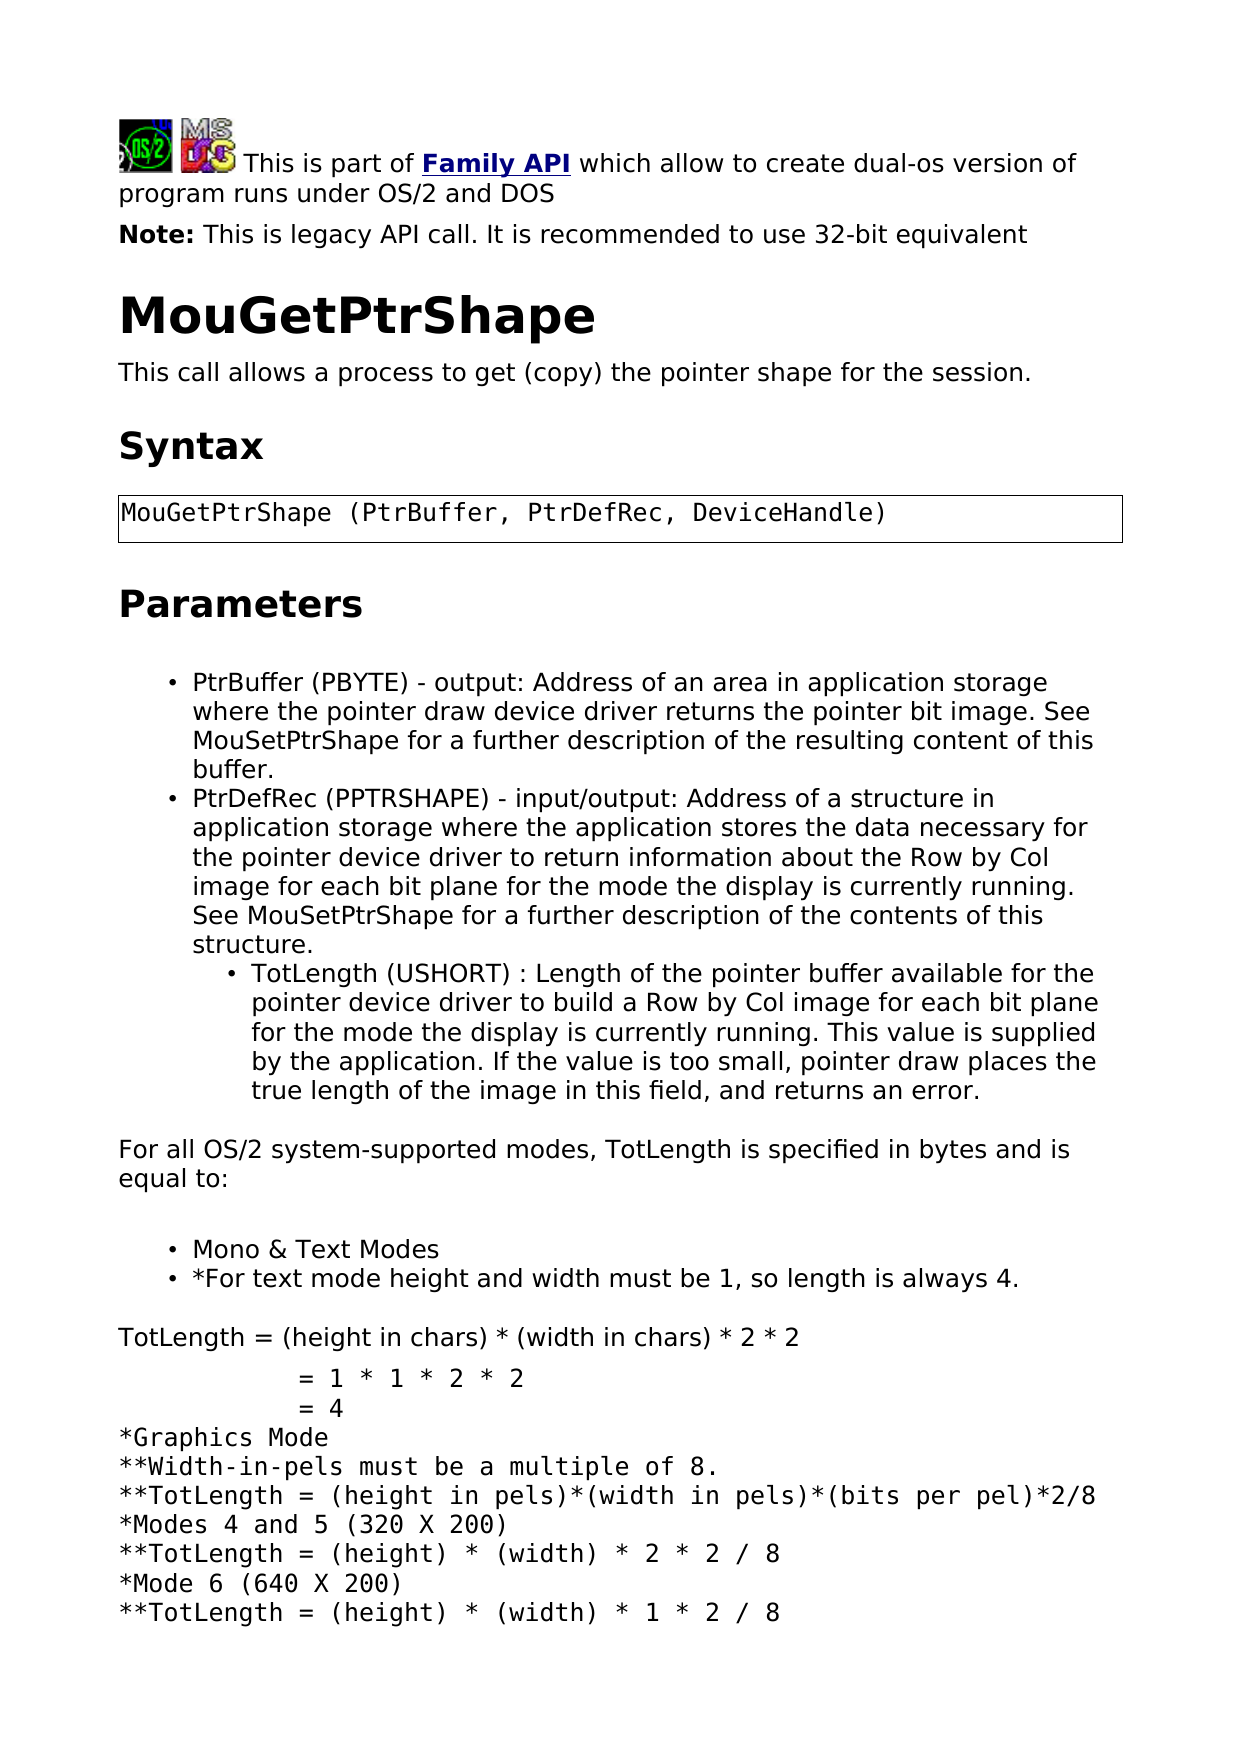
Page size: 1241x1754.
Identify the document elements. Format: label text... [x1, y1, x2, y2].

list *For text mode height and width must be 1, so length is always 4. [177, 1264, 1122, 1293]
text For all OS/2 system-supported modes, TotLength is specified in bytes and is equal to: [118, 1135, 1122, 1193]
table_header MouGetPtrShape (PtrBuffer, PtrDefRec, DeviceHandle) [119, 496, 1122, 542]
text TotLength = (height in chars) * (width in chars) * 2 * 2 [118, 1323, 1122, 1352]
text This is part of Family API which allow to create dual-os version of program runs under OS/2 and DOS [118, 118, 1122, 208]
picture [180, 118, 236, 173]
list PtrBuffer (PBYTE) - output: Address of an area in application storage where the pointer draw device driver returns the pointer bit image. See MouSetPtrShape for a further description of the resulting content of this buffer. [177, 668, 1122, 784]
subtitle MouGetPtrShape [118, 287, 1122, 345]
text This call allows a process to get (copy) the pointer shape for the session. [118, 358, 1122, 387]
subtitle Syntax [118, 424, 1122, 468]
list Mono & Text Modes [177, 1235, 1122, 1264]
subtitle Parameters [118, 582, 1122, 626]
list TotLength (USHORT) : Length of the pointer buffer available for the pointer device driver to build a Row by Col image for each bit plane for the mode the display is currently running. This value is supplied by the application. If the value is too small, pointer draw places the true length of the image in this field, and returns an error. [236, 959, 1122, 1105]
text = 1 * 1 * 2 * 2 = 4 *Graphics Mode **Width-in-pels must be a multiple of 8. **TotLength = (height in pels)*(width in pels)*(bits per pel)*2/8 *Modes 4 and 5 (320 X 200) **TotLength = (height) * (width) * 2 * 2 / 8 *Mode 6 (640 X 200) **TotLength = (height) * (width) * 1 * 2 / 8 [118, 1364, 1122, 1627]
list PtrDefRec (PPTRSHAPE) - input/output: Address of a structure in application storage where the application stores the data necessary for the pointer device driver to return information about the Row by Col image for each bit plane for the mode the display is currently running. See MouSetPtrShape for a further description of the contents of this structure. [177, 784, 1122, 959]
text Note: This is legacy API call. It is recommended to use 32-bit equivalent [118, 220, 1122, 249]
picture [118, 118, 173, 173]
